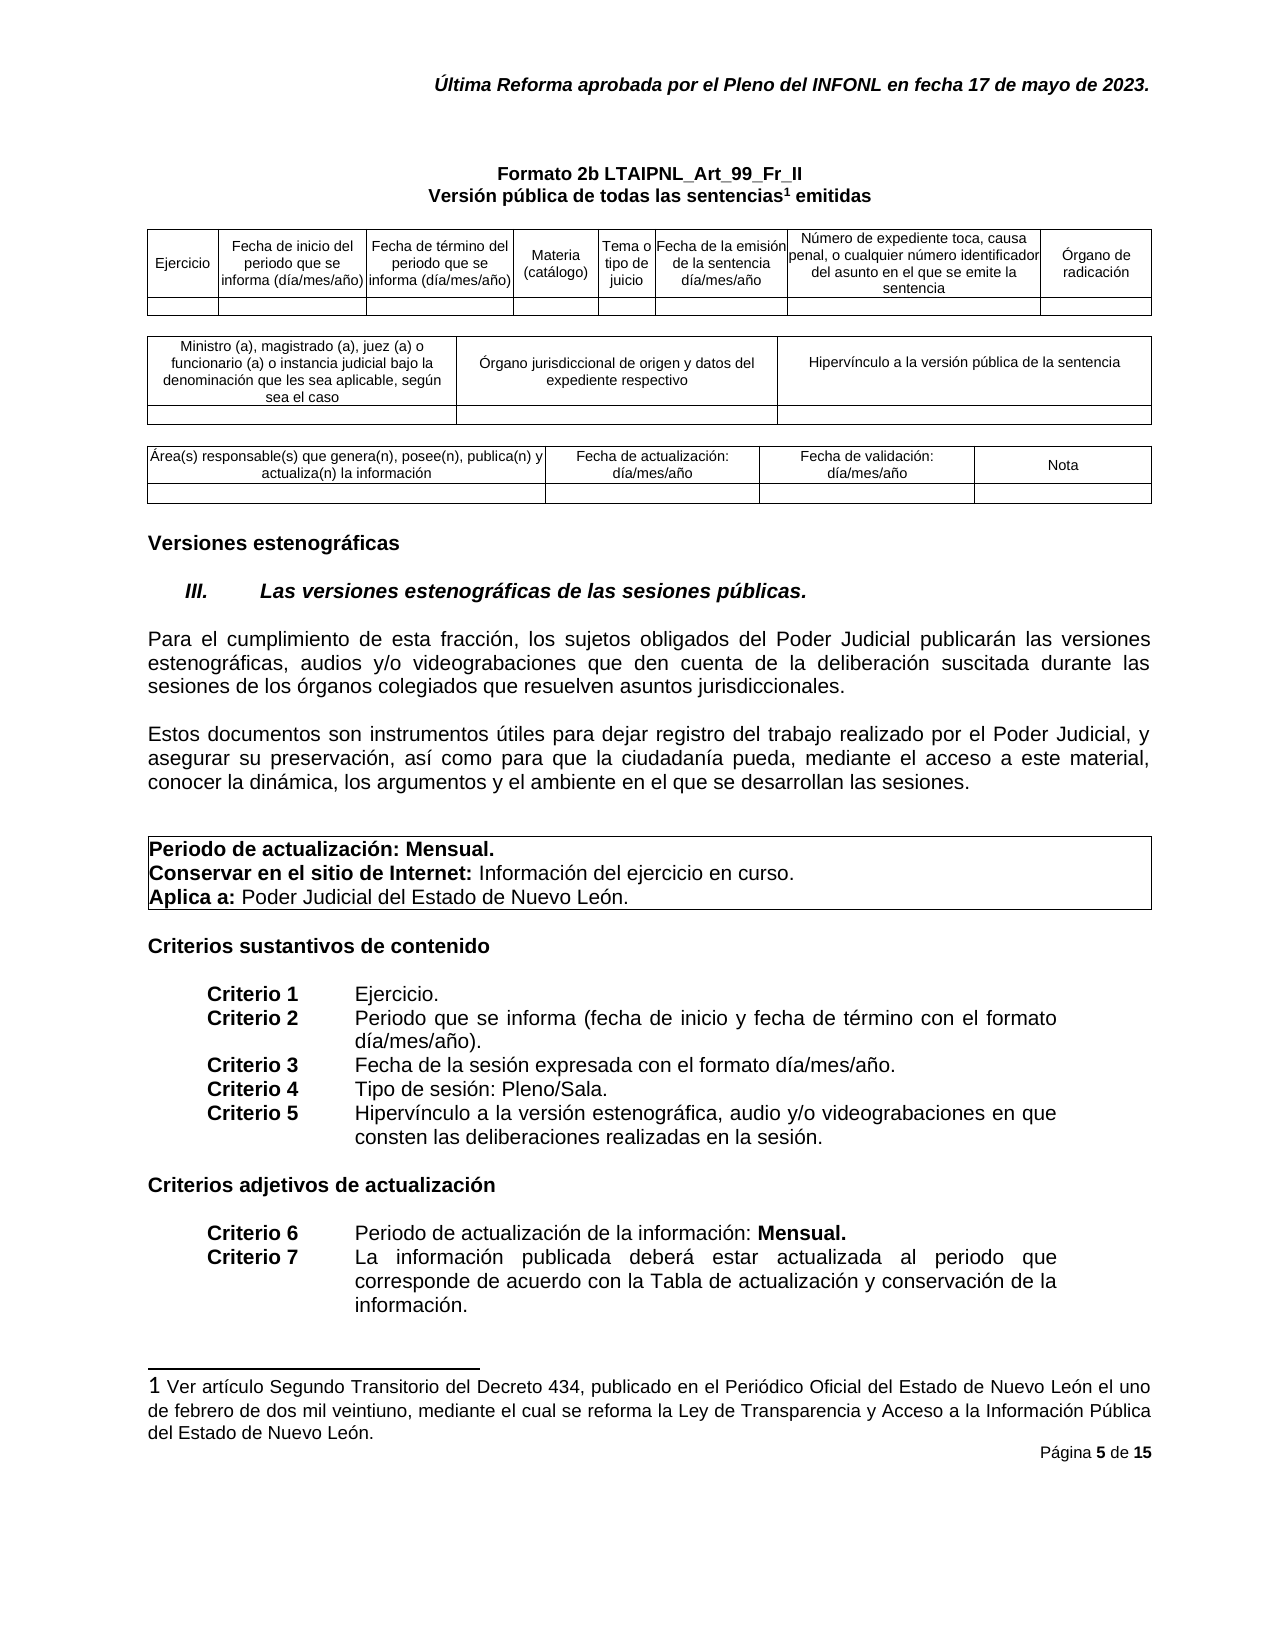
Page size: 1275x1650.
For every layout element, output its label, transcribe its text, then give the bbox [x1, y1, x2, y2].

table_header Ejercicio [148, 230, 218, 297]
table_cell [148, 298, 218, 315]
table_header Órgano jurisdiccional de origen y datos del expediente respectivo [457, 337, 777, 405]
table_cell [1041, 298, 1151, 315]
text Aplica a: Poder Judicial del Estado de Nuevo León. [149, 884, 1151, 909]
table_cell [457, 406, 777, 424]
text Criterio 4 Tipo de sesión: Pleno/Sala. [207, 1077, 1058, 1101]
text Para el cumplimiento de esta fracción, los sujetos obligados del Poder Judicial publicarán las versiones estenográficas, audios y/o videograbaciones que den cuenta de la deliberación suscitada durante las sesiones de los órganos colegiados que resuelven asuntos jurisdiccionales. [148, 626, 1152, 698]
table_header Hipervínculo a la versión pública de la sentencia [778, 337, 1151, 405]
table_header Ministro (a), magistrado (a), juez (a) o funcionario (a) o instancia judicial bajo la denominación que les sea aplicable, según sea el caso [148, 337, 456, 405]
text Criterios adjetivos de actualización [148, 1173, 1058, 1197]
table_header Órgano de radicación [1041, 230, 1151, 297]
text Criterio 2 Periodo que se informa (fecha de inicio y fecha de término con el formato día/mes/año). [207, 1005, 1058, 1053]
table_cell [975, 484, 1151, 503]
text Versiones estenográficas [148, 531, 1152, 554]
text Estos documentos son instrumentos útiles para dejar registro del trabajo realizado por el Poder Judicial, y asegurar su preservación, así como para que la ciudadanía pueda, mediante el acceso a este material, conocer la dinámica, los argumentos y el ambiente en el que se desarrollan las sesiones. [148, 722, 1152, 794]
table_header Nota [975, 447, 1151, 483]
text Ver artículo Segundo Transitorio del Decreto 434, publicado en el Periódico Oficial del Estado de Nuevo León el uno de febrero de dos mil veintiuno, mediante el cual se reforma la Ley de Transparencia y Acceso a la Información Pública del Estado de Nuevo León. [148, 1369, 1152, 1443]
text Periodo de actualización: Mensual. [149, 837, 1151, 860]
table_cell [148, 406, 456, 424]
table_cell [599, 298, 655, 315]
text Criterio 5 Hipervínculo a la versión estenográfica, audio y/o videograbaciones en que consten las deliberaciones realizadas en la sesión. [207, 1101, 1058, 1149]
table_cell [219, 298, 366, 315]
text Criterios sustantivos de contenido [148, 934, 1058, 958]
list Formato 2b LTAIPNL_Art_99_Fr_II [148, 162, 1152, 184]
table_header Fecha de actualización: día/mes/año [546, 447, 759, 483]
table_header Fecha de inicio del periodo que se informa (día/mes/año) [219, 230, 366, 297]
table_header Número de expediente toca, causa penal, o cualquier número identificador del asunto en el que se emite la sentencia [788, 230, 1040, 297]
text Versión pública de todas las sentencias emitidas [148, 185, 1152, 207]
table_header Tema o tipo de juicio [599, 230, 655, 297]
table_cell [148, 484, 545, 503]
text Criterio 1 Ejercicio. [207, 981, 1058, 1005]
text III. Las versiones estenográficas de las sesiones públicas. [185, 578, 1063, 602]
text Criterio 6 Periodo de actualización de la información: Mensual. [207, 1221, 1058, 1245]
text Criterio 3 Fecha de la sesión expresada con el formato día/mes/año. [207, 1053, 1058, 1077]
table_cell [760, 484, 974, 503]
table_header Materia (catálogo) [514, 230, 598, 297]
table_cell [514, 298, 598, 315]
text Conservar en el sitio de Internet: Información del ejercicio en curso. [149, 860, 1151, 884]
table_header Fecha de validación: día/mes/año [760, 447, 974, 483]
table_cell [656, 298, 787, 315]
table_header Área(s) responsable(s) que genera(n), posee(n), publica(n) y actualiza(n) la información [148, 447, 545, 483]
table_header Fecha de la emisión de la sentencia día/mes/año [656, 230, 787, 297]
table_cell [788, 298, 1040, 315]
table_cell [778, 406, 1151, 424]
text Criterio 7 La información publicada deberá estar actualizada al periodo que corresponde de acuerdo con la Tabla de actualización y conservación de la información. [207, 1245, 1058, 1317]
table_cell [546, 484, 759, 503]
table_cell [367, 298, 513, 315]
table_header Fecha de término del periodo que se informa (día/mes/año) [367, 230, 513, 297]
